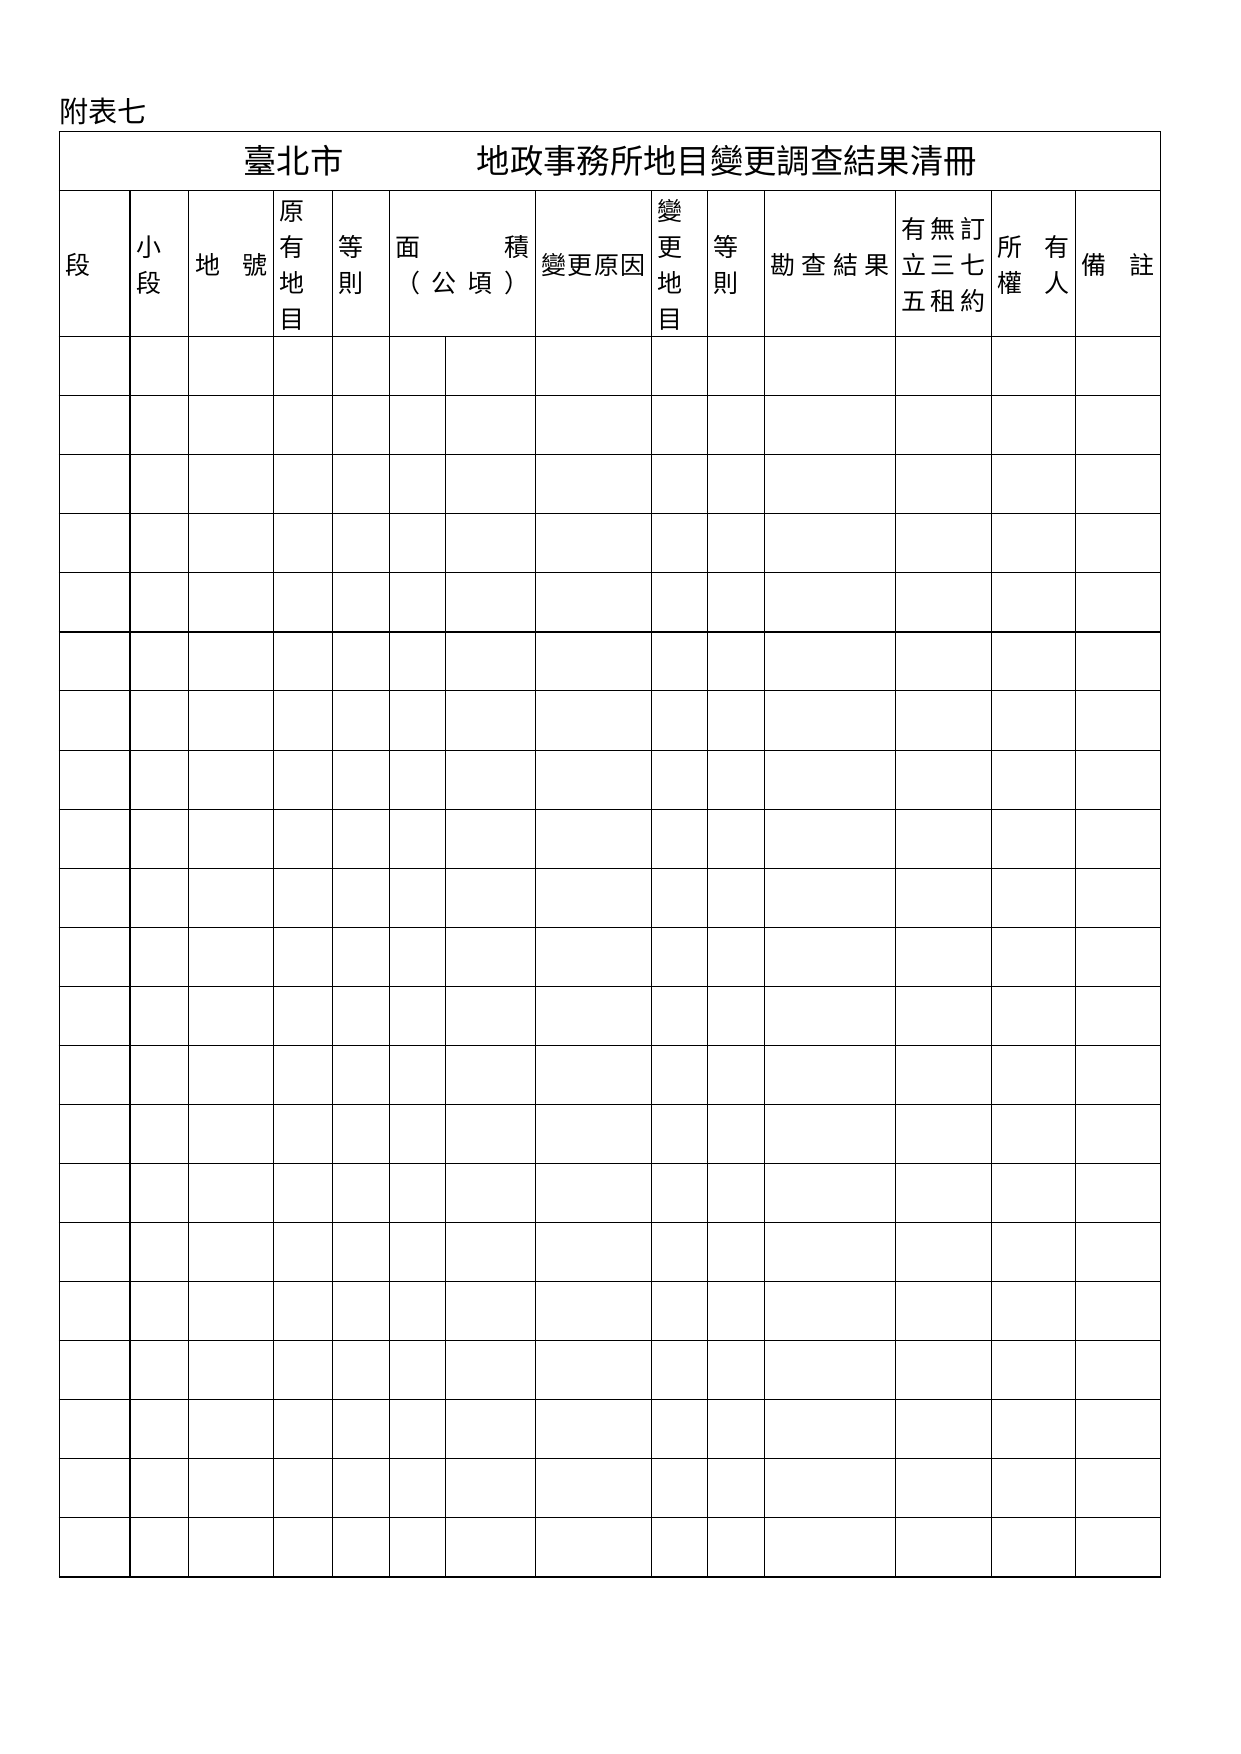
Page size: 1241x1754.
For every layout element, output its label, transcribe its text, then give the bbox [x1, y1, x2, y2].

table_cell [333, 810, 389, 868]
table_cell [189, 337, 273, 395]
table_cell [896, 691, 991, 749]
table_cell [446, 987, 535, 1045]
table_cell [333, 1459, 389, 1517]
table_cell [765, 1105, 895, 1163]
table_cell [446, 1341, 535, 1399]
table_cell [652, 1459, 707, 1517]
table_cell [536, 1518, 651, 1576]
table_cell [131, 987, 188, 1045]
table_cell [1076, 1518, 1160, 1576]
table_cell [536, 1459, 651, 1517]
table_cell [274, 1282, 332, 1340]
table_cell [992, 514, 1075, 572]
table_cell [390, 396, 445, 454]
table_cell [1076, 869, 1160, 927]
table_cell [765, 514, 895, 572]
table_cell [189, 928, 273, 986]
table_cell [992, 1459, 1075, 1517]
table_cell [189, 1518, 273, 1576]
table_cell [708, 691, 764, 749]
table_cell [992, 1400, 1075, 1458]
table_cell [708, 1400, 764, 1458]
table_cell [390, 1046, 445, 1104]
table_cell [652, 633, 707, 690]
table_cell [333, 691, 389, 749]
table_cell [1076, 514, 1160, 572]
table_cell [652, 987, 707, 1045]
table_cell [992, 928, 1075, 986]
table_cell [333, 1105, 389, 1163]
table_cell 勘查結果 [765, 191, 895, 336]
table_cell [60, 1459, 129, 1517]
table_cell [189, 1164, 273, 1222]
table_cell [189, 1341, 273, 1399]
table_cell [189, 396, 273, 454]
table_cell [274, 691, 332, 749]
table_cell [765, 455, 895, 513]
table_cell [765, 573, 895, 631]
table_cell [446, 573, 535, 631]
table_cell [189, 1282, 273, 1340]
table_cell [765, 691, 895, 749]
table_cell [1076, 1046, 1160, 1104]
table_cell 有無訂立三七五租約 [896, 191, 991, 336]
table_cell [1076, 1282, 1160, 1340]
table_cell [765, 1164, 895, 1222]
table_cell [390, 1400, 445, 1458]
table_cell [390, 514, 445, 572]
table_header 臺北市 地政事務所地目變更調查結果清冊 [60, 132, 1160, 190]
table_cell [60, 337, 129, 395]
table_cell [1076, 928, 1160, 986]
table_cell [131, 337, 188, 395]
table_cell [333, 633, 389, 690]
table_cell [708, 751, 764, 808]
table_cell [708, 455, 764, 513]
table_cell [708, 1518, 764, 1576]
table_cell [333, 573, 389, 631]
table_cell [60, 1400, 129, 1458]
table_cell [131, 633, 188, 690]
table_cell [274, 1459, 332, 1517]
table_cell [131, 1459, 188, 1517]
table_cell [765, 1459, 895, 1517]
table_cell [274, 1046, 332, 1104]
table_cell [896, 1164, 991, 1222]
table_cell [189, 1459, 273, 1517]
table_cell [131, 1518, 188, 1576]
table_cell 等則 [708, 191, 764, 336]
table_cell [333, 1518, 389, 1576]
table_cell [274, 1105, 332, 1163]
table_cell [896, 987, 991, 1045]
table_cell [333, 987, 389, 1045]
table_cell [390, 810, 445, 868]
table_cell [333, 1223, 389, 1281]
table_cell [60, 573, 129, 631]
table_cell [708, 1223, 764, 1281]
table_cell [536, 573, 651, 631]
table_cell [652, 928, 707, 986]
table_cell [536, 869, 651, 927]
table_cell [992, 1518, 1075, 1576]
table_cell [536, 810, 651, 868]
table_cell [708, 573, 764, 631]
table_cell [189, 810, 273, 868]
table_cell [390, 928, 445, 986]
table_cell [652, 396, 707, 454]
table_cell [131, 869, 188, 927]
table_cell [274, 928, 332, 986]
table_cell [896, 1341, 991, 1399]
table_cell [708, 1459, 764, 1517]
table_cell [708, 928, 764, 986]
table_cell [446, 1046, 535, 1104]
table_cell [446, 1400, 535, 1458]
table_cell [60, 1046, 129, 1104]
table_cell 備註 [1076, 191, 1160, 336]
table_cell [274, 987, 332, 1045]
table_cell [131, 396, 188, 454]
table_cell [896, 810, 991, 868]
table_cell [536, 1223, 651, 1281]
table_cell [131, 1400, 188, 1458]
table_cell [131, 573, 188, 631]
table_cell [708, 987, 764, 1045]
table_cell [896, 1459, 991, 1517]
table_cell [131, 751, 188, 808]
table_cell [652, 869, 707, 927]
table_cell [1076, 691, 1160, 749]
table_cell [390, 1105, 445, 1163]
table_cell [390, 337, 445, 395]
table_cell [992, 1282, 1075, 1340]
table_cell 地號 [189, 191, 273, 336]
table_cell [446, 928, 535, 986]
table_cell [708, 1341, 764, 1399]
table_cell [992, 1223, 1075, 1281]
table_cell [765, 1046, 895, 1104]
table_cell [390, 751, 445, 808]
table_cell [60, 396, 129, 454]
table_cell [390, 1341, 445, 1399]
table_cell [333, 1400, 389, 1458]
table_cell [131, 1105, 188, 1163]
table_cell [60, 1341, 129, 1399]
table_cell [765, 337, 895, 395]
table_cell [536, 1341, 651, 1399]
table_cell [131, 1223, 188, 1281]
table_cell [896, 1518, 991, 1576]
table_cell [652, 691, 707, 749]
table_cell [274, 1341, 332, 1399]
table_cell [390, 1459, 445, 1517]
table_cell [274, 573, 332, 631]
table_cell [652, 1400, 707, 1458]
table_cell [446, 633, 535, 690]
table_cell [274, 633, 332, 690]
table_cell [274, 1164, 332, 1222]
table_cell [446, 1223, 535, 1281]
table_cell [992, 337, 1075, 395]
table_cell [992, 987, 1075, 1045]
table_cell [390, 1164, 445, 1222]
table_cell [708, 633, 764, 690]
table_cell [446, 691, 535, 749]
table_cell [274, 751, 332, 808]
table_cell [708, 1282, 764, 1340]
table_cell [765, 1400, 895, 1458]
table_cell [992, 1105, 1075, 1163]
table_cell [131, 1164, 188, 1222]
table_cell [446, 869, 535, 927]
table_cell [274, 1223, 332, 1281]
table_cell [333, 1341, 389, 1399]
table_cell [1076, 396, 1160, 454]
table_cell [765, 987, 895, 1045]
table_cell [536, 987, 651, 1045]
table_cell [1076, 1459, 1160, 1517]
table_cell [652, 337, 707, 395]
table_cell [992, 869, 1075, 927]
table_cell [189, 514, 273, 572]
table_cell [274, 1400, 332, 1458]
table_cell [274, 514, 332, 572]
table_cell [992, 1046, 1075, 1104]
table_cell [1076, 751, 1160, 808]
table_cell [60, 869, 129, 927]
table_cell [765, 751, 895, 808]
table_cell [274, 810, 332, 868]
table_cell [333, 1164, 389, 1222]
table_cell [1076, 987, 1160, 1045]
table_cell [765, 1223, 895, 1281]
table_cell [896, 1105, 991, 1163]
table_cell [536, 1046, 651, 1104]
table_cell [992, 810, 1075, 868]
table_cell 段 [60, 191, 129, 336]
table_cell [1076, 810, 1160, 868]
table_cell [446, 1282, 535, 1340]
table_cell [896, 455, 991, 513]
table_cell [189, 869, 273, 927]
table_cell [992, 396, 1075, 454]
table_cell [131, 455, 188, 513]
table_cell [390, 455, 445, 513]
table_cell [60, 1518, 129, 1576]
table_cell [896, 751, 991, 808]
table_cell [992, 573, 1075, 631]
table_cell [896, 633, 991, 690]
table_cell [446, 810, 535, 868]
table_cell [1076, 1400, 1160, 1458]
table_cell [536, 928, 651, 986]
table_cell [60, 987, 129, 1045]
table_cell [1076, 573, 1160, 631]
table_cell [333, 869, 389, 927]
table_cell [896, 1046, 991, 1104]
table_cell [390, 633, 445, 690]
table_cell [60, 751, 129, 808]
table_cell 所有權人 [992, 191, 1075, 336]
table_cell [536, 691, 651, 749]
table_cell [60, 691, 129, 749]
table_cell [446, 396, 535, 454]
table_cell [896, 514, 991, 572]
table_cell 變更原因 [536, 191, 651, 336]
table_cell [1076, 455, 1160, 513]
table_cell [390, 1223, 445, 1281]
table_cell [896, 928, 991, 986]
table_cell [390, 691, 445, 749]
table_cell [333, 337, 389, 395]
table_cell [131, 928, 188, 986]
table_cell [274, 455, 332, 513]
table_cell [333, 514, 389, 572]
table_cell [652, 1105, 707, 1163]
table_cell [1076, 1223, 1160, 1281]
table_cell [131, 810, 188, 868]
table_cell [390, 869, 445, 927]
table_cell [992, 633, 1075, 690]
table_cell [390, 1518, 445, 1576]
table_cell [652, 751, 707, 808]
table_cell [189, 691, 273, 749]
table_cell [131, 1046, 188, 1104]
table_cell [992, 691, 1075, 749]
table_cell [536, 337, 651, 395]
table_cell [652, 1223, 707, 1281]
table_cell [992, 455, 1075, 513]
table_cell [536, 1164, 651, 1222]
table_cell [131, 691, 188, 749]
table_cell 變更 地目 [652, 191, 707, 336]
table_cell [765, 810, 895, 868]
table_cell [896, 337, 991, 395]
table_cell [536, 455, 651, 513]
table_cell [131, 514, 188, 572]
table_cell [992, 1341, 1075, 1399]
table_cell [652, 1164, 707, 1222]
table_cell [536, 514, 651, 572]
table_cell [274, 396, 332, 454]
table_cell [189, 1223, 273, 1281]
table_cell [390, 987, 445, 1045]
table_cell [189, 455, 273, 513]
table_cell [390, 573, 445, 631]
table_cell [992, 751, 1075, 808]
table_cell [446, 1164, 535, 1222]
table_cell [708, 869, 764, 927]
table_cell [189, 1400, 273, 1458]
table_cell [1076, 633, 1160, 690]
table_cell [446, 1105, 535, 1163]
table_cell 等則 [333, 191, 389, 336]
table_cell [333, 1046, 389, 1104]
table_cell [333, 455, 389, 513]
table_cell [708, 1164, 764, 1222]
table_cell [446, 751, 535, 808]
table_cell [446, 1518, 535, 1576]
table_cell [765, 633, 895, 690]
table_cell [652, 573, 707, 631]
table_cell [652, 1282, 707, 1340]
table_cell [896, 1282, 991, 1340]
table_cell [333, 928, 389, 986]
table_cell [60, 810, 129, 868]
table_cell [333, 751, 389, 808]
table_cell [896, 1400, 991, 1458]
table_cell [765, 1518, 895, 1576]
table_cell [189, 1105, 273, 1163]
table_cell 小段 [131, 191, 188, 336]
table_cell [652, 1341, 707, 1399]
table_cell [390, 1282, 445, 1340]
table_cell [189, 751, 273, 808]
table_cell [708, 1046, 764, 1104]
table_cell [1076, 337, 1160, 395]
table_cell [896, 573, 991, 631]
table_cell [896, 1223, 991, 1281]
table_cell [708, 810, 764, 868]
table_cell [333, 396, 389, 454]
table_cell [1076, 1105, 1160, 1163]
table_cell [274, 337, 332, 395]
table_cell [60, 928, 129, 986]
table_cell [189, 987, 273, 1045]
table_cell [60, 633, 129, 690]
table_cell [536, 396, 651, 454]
table_cell [60, 1105, 129, 1163]
table_cell [536, 1400, 651, 1458]
table_cell [274, 1518, 332, 1576]
table_cell [536, 751, 651, 808]
table_cell [652, 1518, 707, 1576]
table_cell [333, 1282, 389, 1340]
table_cell [896, 869, 991, 927]
table_cell 原有地目 [274, 191, 332, 336]
table_cell [1076, 1164, 1160, 1222]
table_cell [60, 1282, 129, 1340]
table_cell [189, 573, 273, 631]
table_cell [446, 514, 535, 572]
table_cell [765, 396, 895, 454]
table_cell [189, 633, 273, 690]
table_cell [60, 514, 129, 572]
table_cell [652, 810, 707, 868]
table_cell [189, 1046, 273, 1104]
table_cell [652, 514, 707, 572]
table_cell [536, 1105, 651, 1163]
table_cell [708, 1105, 764, 1163]
table_cell [536, 633, 651, 690]
table_cell [131, 1282, 188, 1340]
table_cell [708, 514, 764, 572]
table_cell [131, 1341, 188, 1399]
table_cell [1076, 1341, 1160, 1399]
table_cell [536, 1282, 651, 1340]
table_cell [765, 1282, 895, 1340]
table_cell [60, 455, 129, 513]
table_cell [446, 1459, 535, 1517]
table_cell 面積 （公頃） [390, 191, 535, 336]
table_cell [274, 869, 332, 927]
table_cell [60, 1223, 129, 1281]
table_cell [765, 1341, 895, 1399]
table_cell [765, 928, 895, 986]
table_cell [992, 1164, 1075, 1222]
table_cell [896, 396, 991, 454]
table_cell [708, 396, 764, 454]
table_cell [765, 869, 895, 927]
table_cell [652, 1046, 707, 1104]
table_cell [446, 455, 535, 513]
table_cell [446, 337, 535, 395]
table_cell [60, 1164, 129, 1222]
table_cell [652, 455, 707, 513]
table_cell [708, 337, 764, 395]
